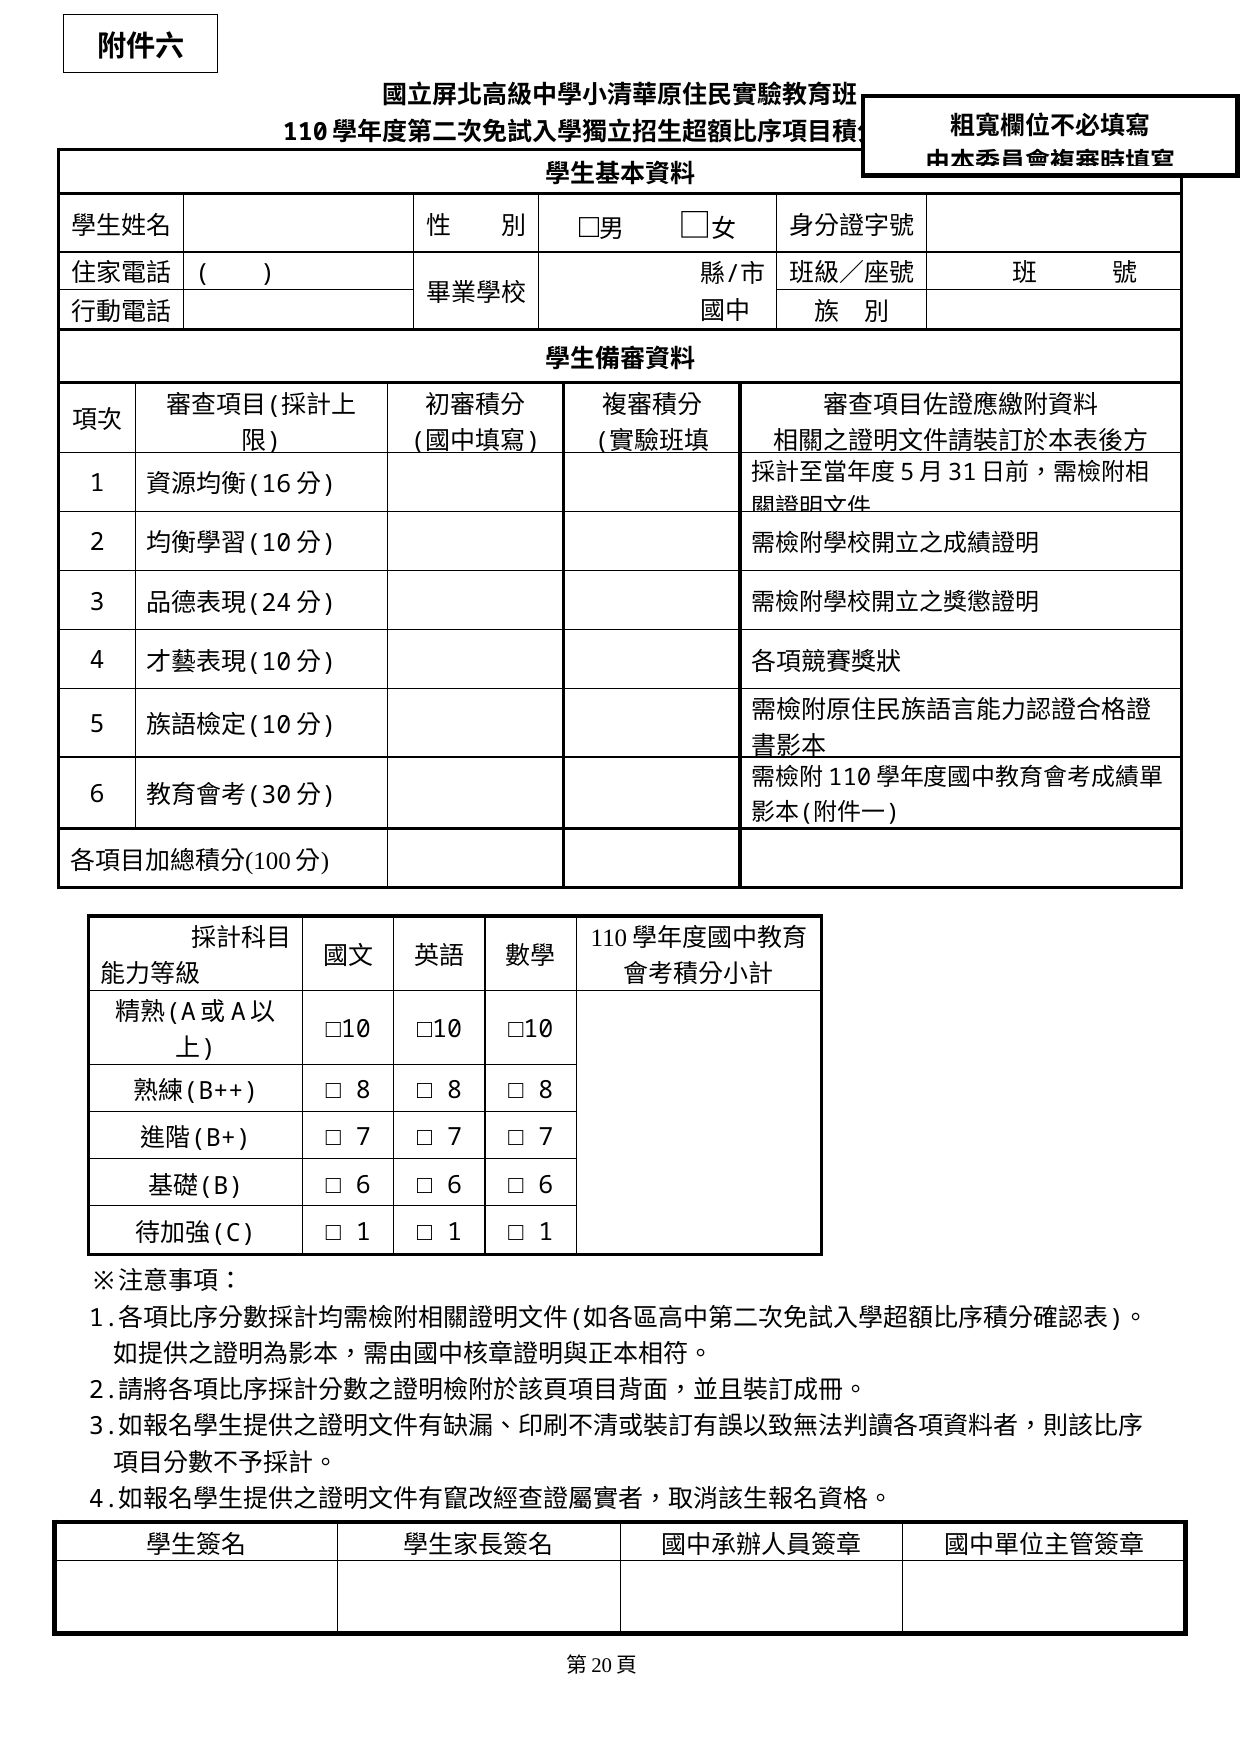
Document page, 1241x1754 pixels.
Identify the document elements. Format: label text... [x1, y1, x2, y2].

table_cell 品德表現(24分) [136, 571, 387, 629]
table_cell [927, 290, 1180, 328]
table_header 110學年度國中教育會考積分小計 [577, 918, 820, 990]
table_cell 5 [60, 689, 135, 756]
table_cell [388, 512, 562, 570]
table_cell 複審積分 (實驗班填寫) [565, 384, 738, 452]
table_cell 待加強(C) [90, 1206, 302, 1253]
table_cell 各項目加總積分(100分) [60, 830, 387, 886]
table_cell [388, 453, 562, 511]
table_cell ( ) [184, 253, 413, 289]
table_cell 項次 [60, 384, 135, 452]
table_cell [927, 195, 1180, 251]
table_cell [565, 758, 738, 827]
table_cell [621, 1561, 902, 1631]
text 國立屏北高級中學小清華原住民實驗教育班 [64, 15, 217, 72]
table_cell 資源均衡(16分) [136, 453, 387, 511]
table_cell [565, 689, 738, 756]
table_cell □ 8 [303, 1065, 393, 1111]
table_header 採計科目 能力等級 [90, 918, 302, 990]
table_cell 需檢附學校開立之獎懲證明 [742, 571, 1180, 629]
table_cell 初審積分 (國中填寫) [388, 384, 562, 452]
table_cell 性 別 [414, 195, 538, 251]
table_cell [388, 758, 562, 827]
table_cell □ 7 [394, 1112, 484, 1158]
table_header 國中單位主管簽章 [903, 1524, 1183, 1560]
table_cell 教育會考(30分) [136, 758, 387, 827]
table_cell [565, 512, 738, 570]
table_cell 基礎(B) [90, 1159, 302, 1205]
table_cell □ 7 [303, 1112, 393, 1158]
table_cell □ 6 [486, 1159, 576, 1205]
table_cell [903, 1561, 1183, 1631]
table_cell 族 別 [777, 290, 926, 328]
text ※注意事項： [89, 1261, 1152, 1297]
table_cell 熟練(B++) [90, 1065, 302, 1111]
table_cell 班 號 [927, 253, 1180, 289]
table_cell [184, 290, 413, 328]
text 附件六 [79, 23, 202, 64]
table_cell 2 [60, 512, 135, 570]
table_header 國中承辦人員簽章 [621, 1524, 902, 1560]
table_cell 身分證字號 [777, 195, 926, 251]
table_header 數學 [486, 918, 576, 990]
table_header 學生基本資料 [60, 151, 1180, 192]
table_cell [388, 830, 562, 886]
table_cell 住家電話 [60, 253, 183, 289]
text 3.如報名學生提供之證明文件有缺漏、印刷不清或裝訂有誤以致無法判讀各項資料者，則該比序項目分數不予採計。 [89, 1406, 1152, 1478]
table_cell □ 8 [486, 1065, 576, 1111]
table_cell 畢業學校 [414, 253, 538, 328]
table_cell □10 [394, 991, 484, 1063]
table_header 國文 [303, 918, 393, 990]
table_cell [388, 689, 562, 756]
table_cell 3 [60, 571, 135, 629]
table_cell 需檢附原住民族語言能力認證合格證書影本 [742, 689, 1180, 756]
table_cell 族語檢定(10分) [136, 689, 387, 756]
table_cell [742, 830, 1180, 886]
table_cell 審查項目(採計上限) [136, 384, 387, 452]
table_cell [565, 630, 738, 688]
table_cell 縣/市 國中 [539, 253, 776, 328]
table_cell □10 [486, 991, 576, 1063]
table_cell [388, 571, 562, 629]
table_cell □ 7 [486, 1112, 576, 1158]
table_cell 才藝表現(10分) [136, 630, 387, 688]
table_cell □男 □女 [539, 195, 776, 251]
text 粗寬欄位不必填寫 [880, 106, 1220, 142]
table_cell 採計至當年度5月31日前，需檢附相關證明文件 [742, 453, 1180, 511]
table_cell 學生備審資料 [60, 331, 1180, 381]
table_cell 需檢附110學年度國中教育會考成績單影本(附件一) (附件一) [742, 758, 1180, 827]
text 國立屏北高級中學小清華原住民實驗教育班 [89, 75, 1239, 111]
table_cell 行動電話 [60, 290, 183, 328]
table_header 學生家長簽名 [338, 1524, 620, 1560]
table_cell 4 [60, 630, 135, 688]
table_cell 精熟(A或A以上) [90, 991, 302, 1063]
table_cell 班級／座號 [777, 253, 926, 289]
table_cell □10 [303, 991, 393, 1063]
table_cell □ 8 [394, 1065, 484, 1111]
table_cell 需檢附學校開立之成績證明 [742, 512, 1180, 570]
text 2.請將各項比序採計分數之證明檢附於該頁項目背面，並且裝訂成冊。 [89, 1369, 1152, 1406]
table_cell 審查項目佐證應繳附資料 相關之證明文件請裝訂於本表後方 [742, 384, 1180, 452]
table_header 學生簽名 [57, 1524, 337, 1560]
table_cell 均衡學習(10分) [136, 512, 387, 570]
table_cell [388, 630, 562, 688]
text 1.各項比序分數採計均需檢附相關證明文件(如各區高中第二次免試入學超額比序積分確認表)。如提供之證明為影本，需由國中核章證明與正本相符。 [89, 1297, 1152, 1369]
table_cell [565, 571, 738, 629]
table_header 英語 [394, 918, 484, 990]
table_cell □ 6 [394, 1159, 484, 1205]
table_cell □ 1 [486, 1206, 576, 1253]
table_cell [577, 991, 820, 1253]
table_cell 學生姓名 [60, 195, 183, 251]
table_cell 各項競賽獎狀 [742, 630, 1180, 688]
table_cell 6 [60, 758, 135, 827]
table_cell □ 6 [303, 1159, 393, 1205]
text 4.如報名學生提供之證明文件有竄改經查證屬實者，取消該生報名資格。 [89, 1478, 1152, 1514]
table_cell 1 [60, 453, 135, 511]
text 國立屏北高級中學小清華原住民實驗教育班 [865, 98, 1235, 173]
table_cell [338, 1561, 620, 1631]
table_cell [184, 195, 413, 251]
table_cell □ 1 [303, 1206, 393, 1253]
table_cell 進階(B+) [90, 1112, 302, 1158]
table_cell [57, 1561, 337, 1631]
table_cell [565, 453, 738, 511]
table_cell [565, 830, 738, 886]
text 由本委員會複審時填寫 [880, 142, 1220, 166]
text 110學年度第二次免試入學獨立招生超額比序項目積分確認表 [89, 111, 861, 147]
table_cell □ 1 [394, 1206, 484, 1253]
